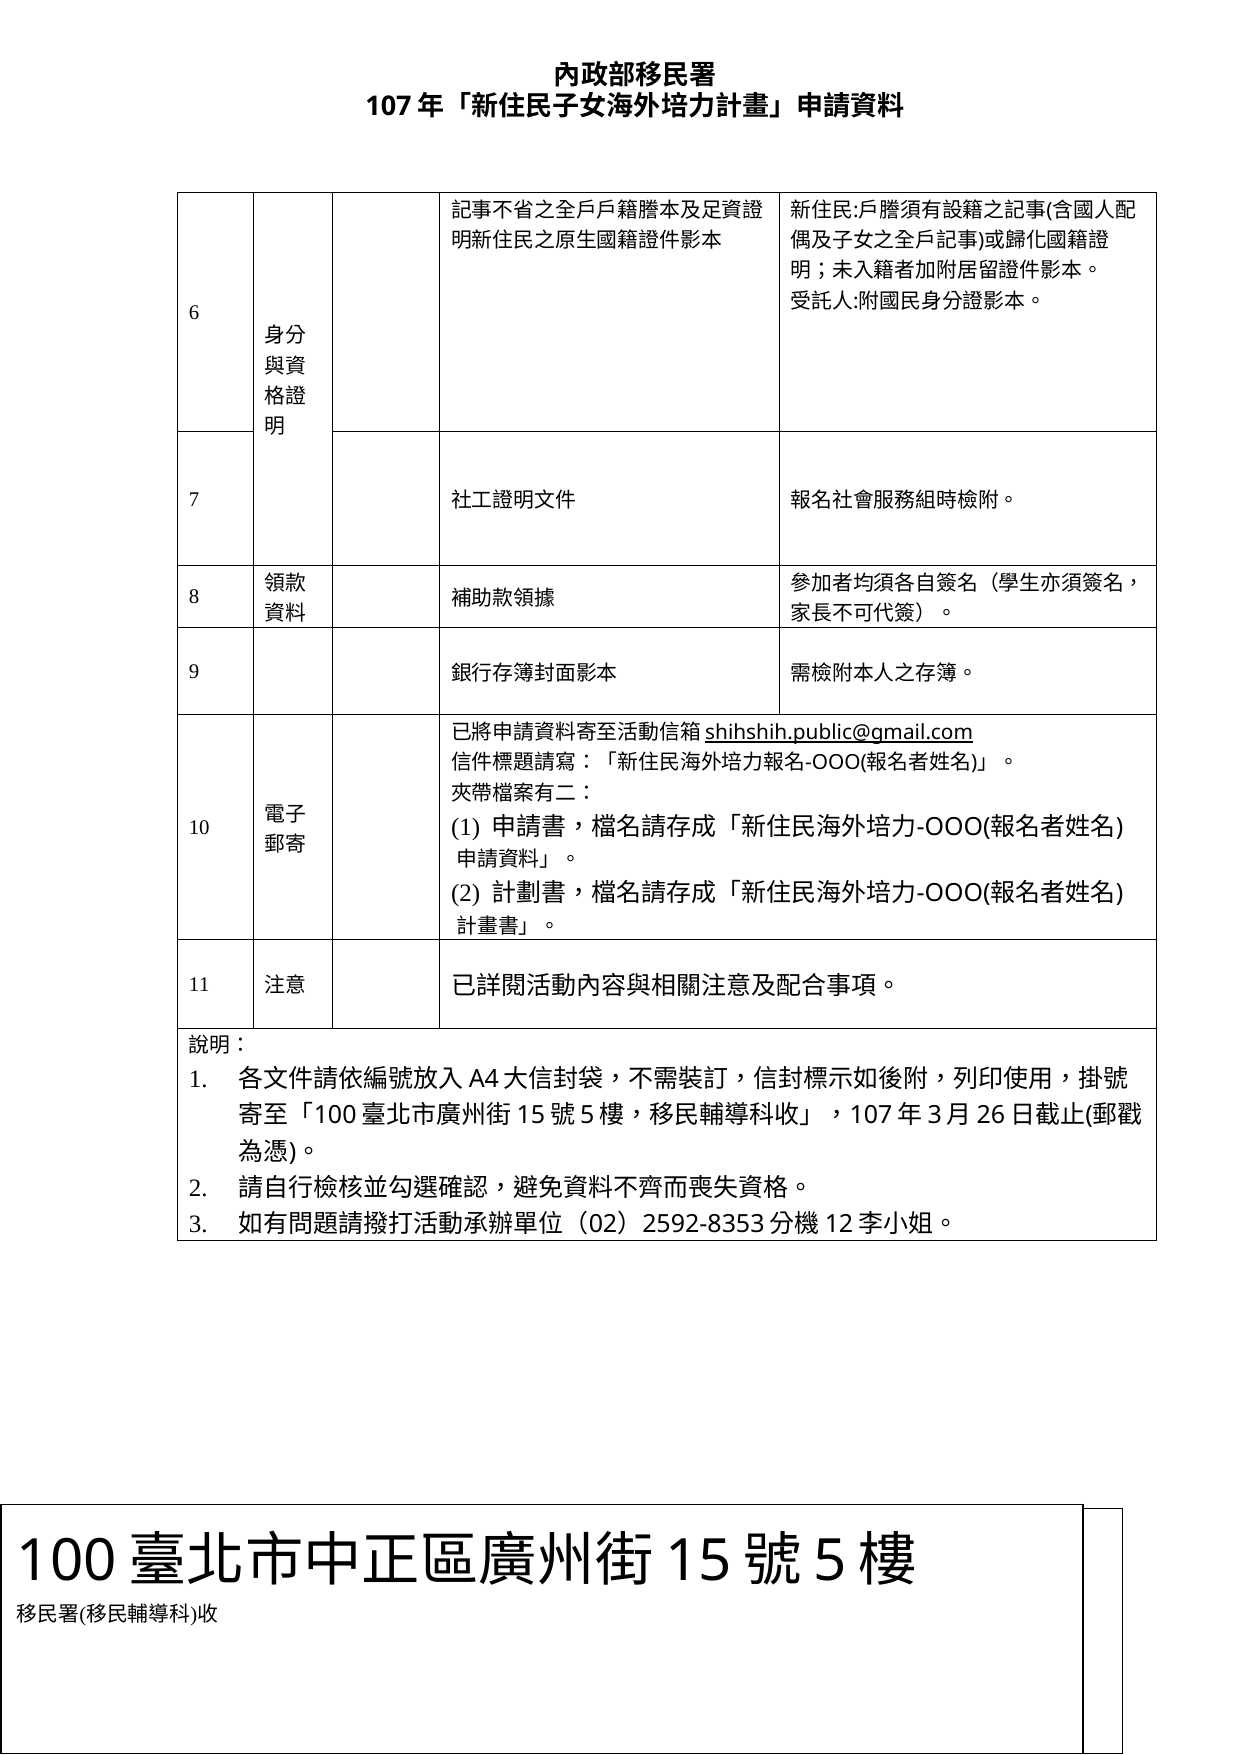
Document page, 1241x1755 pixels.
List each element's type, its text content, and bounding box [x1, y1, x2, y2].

table_cell 領款資料 [254, 566, 332, 627]
table_cell [333, 715, 439, 939]
table_cell [333, 628, 439, 714]
table_cell 需檢附本人之存簿。 [780, 628, 1156, 714]
table_cell [333, 940, 439, 1027]
table_cell [333, 566, 439, 627]
table_cell 已將申請資料寄至活動信箱shihshih.public@gmail.com 信件標題請寫：「新住民海外培力報名-OOO(報名者姓名)」。 夾帶檔案有二： 申請書，檔名請存成「新住民海外培力-OOO(報名者姓名) 申請資料」。 計劃書，檔名請存成「新住民海外培力-OOO(報名者姓名) 計畫書」。 [440, 715, 1156, 939]
text 移民署(移民輔導科)收 [17, 1598, 1067, 1628]
table_cell 記事不省之全戶戶籍謄本及足資證明新住民之原生國籍證件影本 [440, 193, 779, 431]
table_cell [333, 432, 439, 565]
table_cell 電子郵寄 [254, 715, 332, 939]
table_cell 新住民:戶謄須有設籍之記事(含國人配偶及子女之全戶記事)或歸化國籍證明；未入籍者加附居留證件影本。 受託人:附國民身分證影本。 [780, 193, 1156, 431]
text 連絡電話： [1084, 1613, 1107, 1643]
table_cell 11 [178, 940, 253, 1027]
table_cell [333, 193, 439, 431]
text 100臺北市中正區廣州街15號5樓 [17, 1513, 1067, 1598]
table_cell 參加者均須各自簽名（學生亦須簽名，家長不可代簽）。 [780, 566, 1156, 627]
table_cell 10 [178, 715, 253, 939]
table_cell 補助款領據 [440, 566, 779, 627]
text 107年新住民子女海外培力計畫(學生姓名____________) [1084, 1643, 1107, 1673]
table_cell 7 [178, 432, 253, 565]
table_cell 8 [178, 566, 253, 627]
table_cell 說明： 各文件請依編號放入A4大信封袋，不需裝訂，信封標示如後附，列印使用，掛號寄至「100臺北市廣州街15號5樓，移民輔導科收」，107年3月26日截止(郵戳為憑)。 請自行檢核並勾選確認，避免資料不齊而喪失資格。 如有問題請撥打活動承辦單位（02）2592-8353分機12李小姐。 [178, 1029, 1156, 1240]
table_cell 已詳閱活動內容與相關注意及配合事項。 [440, 940, 1156, 1027]
text 寄件者： [1084, 1517, 1107, 1565]
table_cell 注意 [254, 940, 332, 1027]
table_cell 身分與資格證明 [254, 193, 332, 565]
text 寄件地址： [1084, 1565, 1107, 1613]
table_cell 銀行存簿封面影本 [440, 628, 779, 714]
table_cell 社工證明文件 [440, 432, 779, 565]
table_cell 6 [178, 193, 253, 431]
table_cell 報名社會服務組時檢附。 [780, 432, 1156, 565]
table_cell 9 [178, 628, 253, 714]
